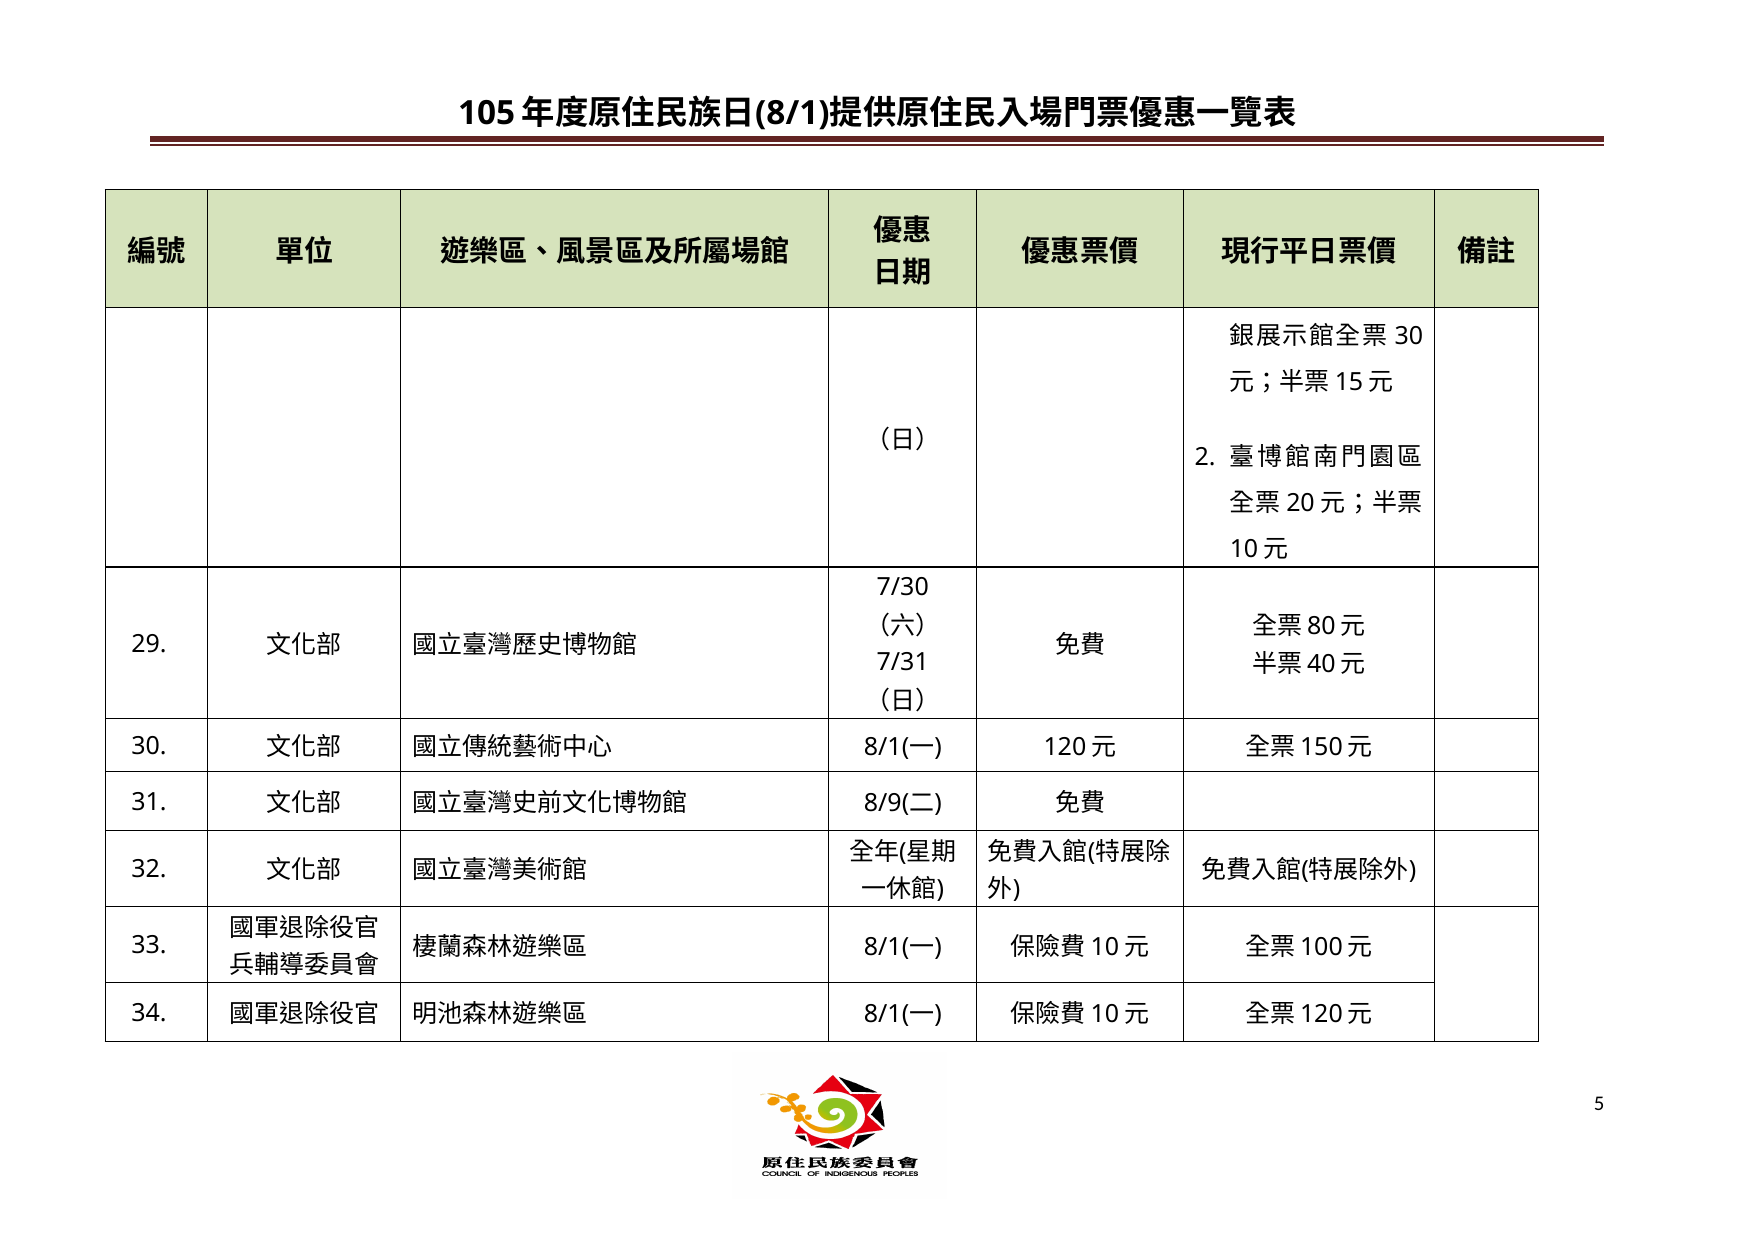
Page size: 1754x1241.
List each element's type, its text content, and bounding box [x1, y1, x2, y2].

table_header 優惠 日期 [829, 190, 976, 307]
table_header 優惠票價 [977, 190, 1183, 307]
table_cell 國軍退除役官 [208, 983, 400, 1041]
table_header 單位 [208, 190, 400, 307]
table_cell 國立臺灣史前文化博物館 [401, 772, 828, 829]
table_header 現行平日票價 [1184, 190, 1434, 307]
table_cell [1435, 308, 1538, 566]
table_cell [977, 308, 1183, 566]
table_cell 臺博館本館及土銀展示館全票30元；半票15元 臺博館南門園區全票20元；半票10元 [1184, 308, 1434, 566]
table_cell 國立臺灣美術館 [401, 831, 828, 906]
table_cell [106, 568, 207, 717]
table_cell [1435, 831, 1538, 906]
table_cell 保險費10元 [977, 907, 1183, 982]
table_cell 7/30（六） 7/31（日） [829, 568, 976, 717]
table_cell 免費 [977, 772, 1183, 829]
table_header 編號 [106, 190, 207, 307]
table_cell 免費入館(特展除外) [977, 831, 1183, 906]
table_cell 國立傳統藝術中心 [401, 719, 828, 771]
table_cell 國立臺灣歷史博物館 [401, 568, 828, 717]
table_cell [1435, 772, 1538, 829]
table_cell 國軍退除役官兵輔導委員會 [208, 907, 400, 982]
table_cell [1184, 772, 1434, 829]
table_cell 免費入館(特展除外) [1184, 831, 1434, 906]
table_cell 全票80元 半票40元 [1184, 568, 1434, 717]
table_cell 文化部 [208, 719, 400, 771]
table_cell [208, 308, 400, 566]
table_cell 8/1(一) [829, 719, 976, 771]
table_cell 全年(星期一休館) [829, 831, 976, 906]
table_cell [401, 308, 828, 566]
table_cell [106, 308, 207, 566]
picture [731, 1052, 947, 1199]
table_header 備註 [1435, 190, 1538, 307]
table_cell 文化部 [208, 772, 400, 829]
table_cell [106, 772, 207, 829]
table_header 遊樂區、風景區及所屬場館 [401, 190, 828, 307]
table_cell 保險費10元 [977, 983, 1183, 1041]
table_cell [106, 907, 207, 982]
table_cell 8/9(二) [829, 772, 976, 829]
table_cell [106, 719, 207, 771]
table_cell 120元 [977, 719, 1183, 771]
table_cell 全票120元 [1184, 983, 1434, 1041]
table_cell 全票100元 [1184, 907, 1434, 982]
table_cell [106, 983, 207, 1041]
table_cell 棲蘭森林遊樂區 [401, 907, 828, 982]
table_cell [106, 831, 207, 906]
table_cell [1435, 568, 1538, 717]
table_cell 免費 [977, 568, 1183, 717]
table_cell 文化部 [208, 568, 400, 717]
table_cell [1435, 719, 1538, 771]
table_cell 全票150元 [1184, 719, 1434, 771]
table_cell 文化部 [208, 831, 400, 906]
table_cell 8/1(一) [829, 907, 976, 982]
table_cell [1435, 907, 1538, 1041]
table_cell 8/1(一) [829, 983, 976, 1041]
table_cell （日） [829, 308, 976, 566]
table_cell 明池森林遊樂區 [401, 983, 828, 1041]
